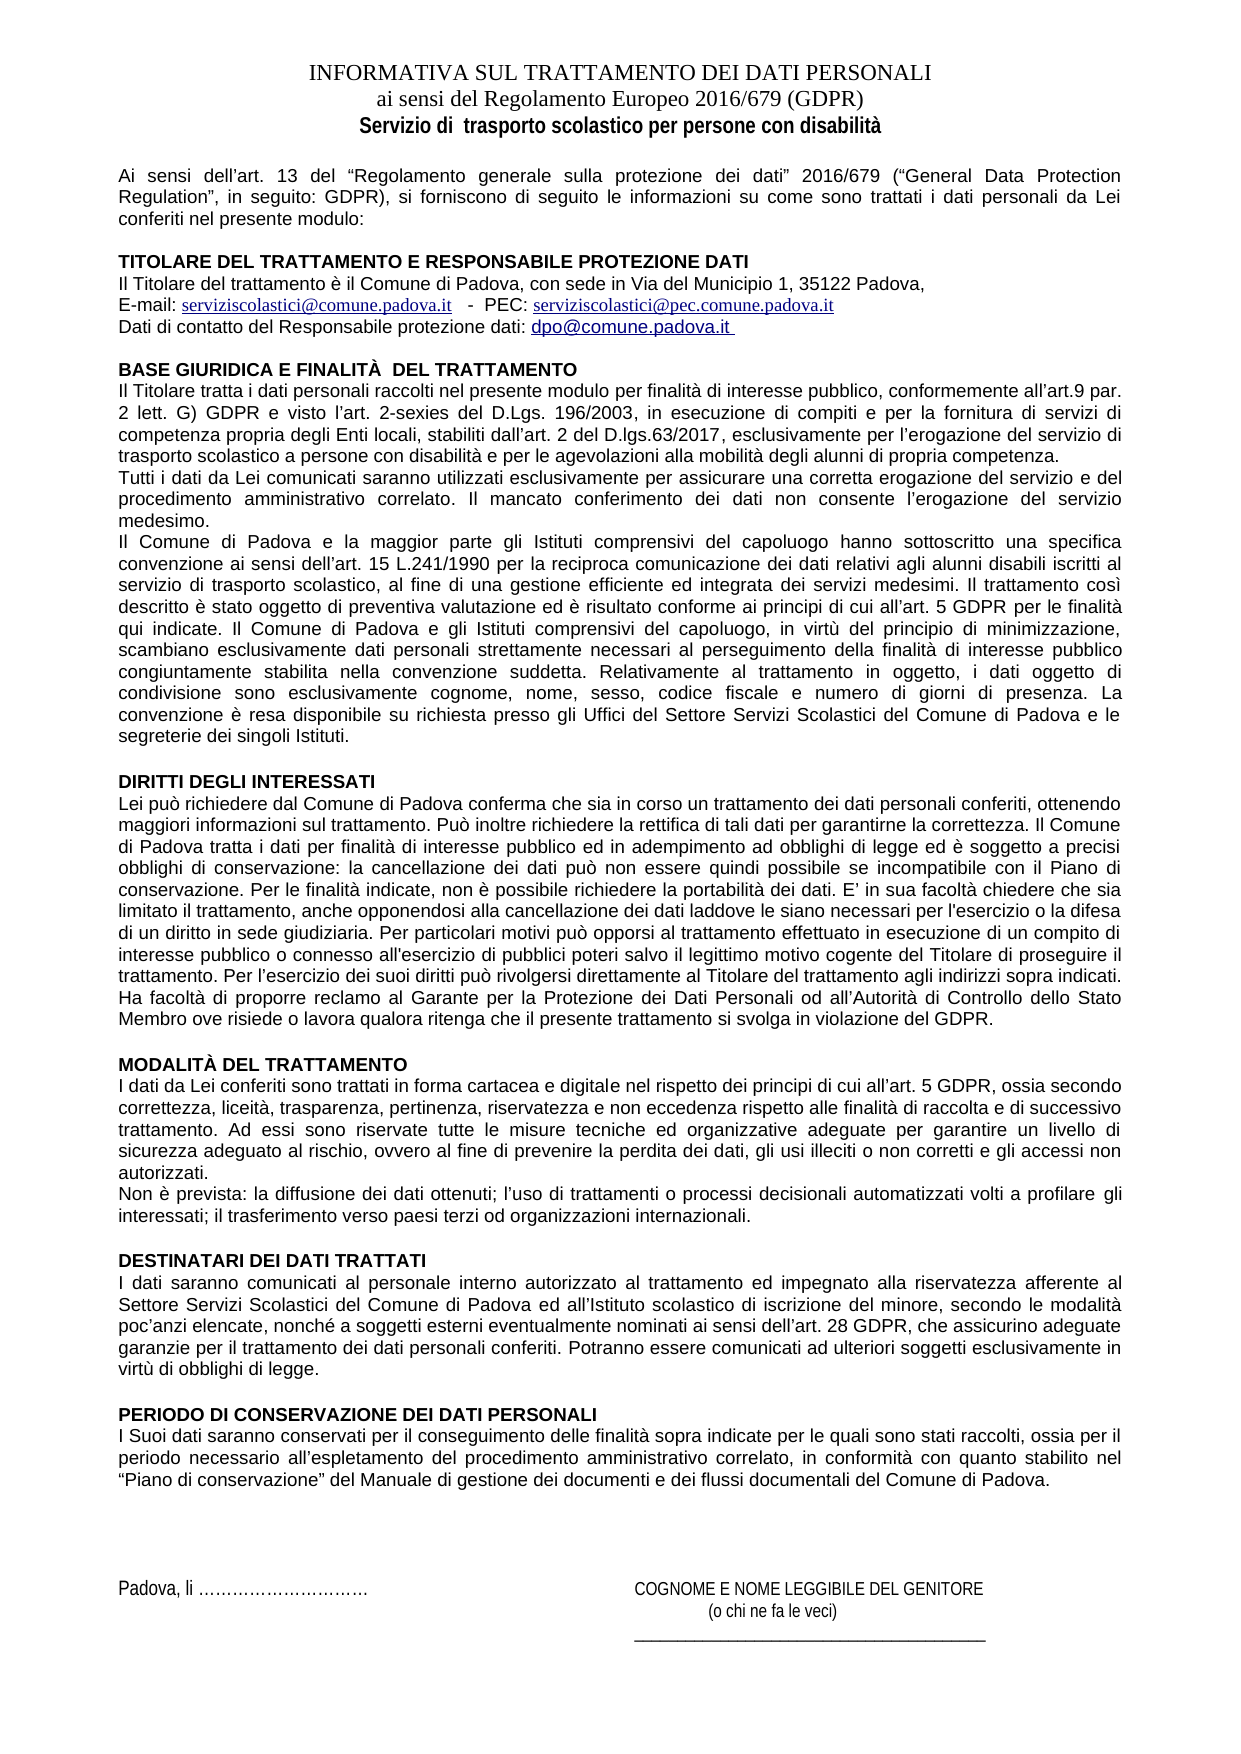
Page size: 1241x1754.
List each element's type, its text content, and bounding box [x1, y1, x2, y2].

text MODALITÀ DEL TRATTAMENTO [118, 1054, 1122, 1075]
text Dati di contatto del Responsabile protezione dati: dpo@comune.padova.it [118, 316, 1122, 337]
text I dati saranno comunicati al personale interno autorizzato al trattamento ed impegnato alla riservatezza afferente al Settore Servizi Scolastici del Comune di Padova ed all’Istituto scolastico di iscrizione del minore, secondo le modalità poc’anzi elencate, nonché a soggetti esterni eventualmente nominati ai sensi dell’art. 28 GDPR, che assicurino adeguate garanzie per il trattamento dei dati personali conferiti. Potranno essere comunicati ad ulteriori soggetti esclusivamente in virtù di obblighi di legge. [118, 1272, 1122, 1379]
text Tutti i dati da Lei comunicati saranno utilizzati esclusivamente per assicurare una corretta erogazione del servizio e del procedimento amministrativo correlato. Il mancato conferimento dei dati non consente l’erogazione del servizio medesimo. [118, 466, 1122, 531]
text DESTINATARI DEI DATI TRATTATI [118, 1250, 1122, 1272]
text I dati da Lei conferiti sono trattati in forma cartacea e digitale nel rispetto dei principi di cui all’art. 5 GDPR, ossia secondo correttezza, liceità, trasparenza, pertinenza, riservatezza e non eccedenza rispetto alle finalità di raccolta e di successivo trattamento. Ad essi sono riservate tutte le misure tecniche ed organizzative adeguate per garantire un livello di sicurezza adeguato al rischio, ovvero al fine di prevenire la perdita dei dati, gli usi illeciti o non corretti e gli accessi non autorizzati. [118, 1075, 1122, 1183]
text BASE GIURIDICA E FINALITÀ DEL TRATTAMENTO [118, 359, 1122, 380]
text E-mail: serviziscolastici@comune.padova.it - PEC: serviziscolastici@pec.comune.padova.it [118, 294, 1122, 316]
text Padova, li ………………………… COGNOME E NOME LEGGIBILE DEL GENITORE [118, 1576, 1122, 1600]
text DIRITTI DEGLI INTERESSATI [118, 771, 1122, 792]
text Ai sensi dell’art. 13 del “Regolamento generale sulla protezione dei dati” 2016/679 (“General Data Protection Regulation”, in seguito: GDPR), si forniscono di seguito le informazioni su come sono trattati i dati personali da Lei conferiti nel presente modulo: [118, 164, 1122, 229]
text PERIODO DI CONSERVAZIONE DEI DATI PERSONALI [118, 1404, 1122, 1425]
text I Suoi dati saranno conservati per il conseguimento delle finalità sopra indicate per le quali sono stati raccolti, ossia per il periodo necessario all’espletamento del procedimento amministrativo correlato, in conformità con quanto stabilito nel “Piano di conservazione” del Manuale di gestione dei documenti e dei flussi documentali del Comune di Padova. [118, 1425, 1122, 1490]
text Non è prevista: la diffusione dei dati ottenuti; l’uso di trattamenti o processi decisionali automatizzati volti a profilare gli interessati; il trasferimento verso paesi terzi od organizzazioni internazionali. [118, 1183, 1122, 1226]
text Servizio di trasporto scolastico per persone con disabilità [118, 112, 1122, 138]
text INFORMATIVA SUL TRATTAMENTO DEI DATI PERSONALI [118, 59, 1122, 85]
text TITOLARE DEL TRATTAMENTO E RESPONSABILE PROTEZIONE DATI [118, 251, 1122, 272]
text ai sensi del Regolamento Europeo 2016/679 (GDPR) [118, 85, 1122, 112]
text Il Titolare del trattamento è il Comune di Padova, con sede in Via del Municipio 1, 35122 Padova, [118, 272, 1122, 294]
text Il Comune di Padova e la maggior parte gli Istituti comprensivi del capoluogo hanno sottoscritto una specifica convenzione ai sensi dell’art. 15 L.241/1990 per la reciproca comunicazione dei dati relativi agli alunni disabili iscritti al servizio di trasporto scolastico, al fine di una gestione efficiente ed integrata dei servizi medesimi. Il trattamento così descritto è stato oggetto di preventiva valutazione ed è risultato conforme ai principi di cui all’art. 5 GDPR per le finalità qui indicate. Il Comune di Padova e gli Istituti comprensivi del capoluogo, in virtù del principio di minimizzazione, scambiano esclusivamente dati personali strettamente necessari al perseguimento della finalità di interesse pubblico congiuntamente stabilita nella convenzione suddetta. Relativamente al trattamento in oggetto, i dati oggetto di condivisione sono esclusivamente cognome, nome, sesso, codice fiscale e numero di giorni di presenza. La convenzione è resa disponibile su richiesta presso gli Uffici del Settore Servizi Scolastici del Comune di Padova e le segreterie dei singoli Istituti. [118, 531, 1122, 747]
text Lei può richiedere dal Comune di Padova conferma che sia in corso un trattamento dei dati personali conferiti, ottenendo maggiori informazioni sul trattamento. Può inoltre richiedere la rettifica di tali dati per garantirne la correttezza. Il Comune di Padova tratta i dati per finalità di interesse pubblico ed in adempimento ad obblighi di legge ed è soggetto a precisi obblighi di conservazione: la cancellazione dei dati può non essere quindi possibile se incompatibile con il Piano di conservazione. Per le finalità indicate, non è possibile richiedere la portabilità dei dati. E’ in sua facoltà chiedere che sia limitato il trattamento, anche opponendosi alla cancellazione dei dati laddove le siano necessari per l'esercizio o la difesa di un diritto in sede giudiziaria. Per particolari motivi può opporsi al trattamento effettuato in esecuzione di un compito di interesse pubblico o connesso all'esercizio di pubblici poteri salvo il legittimo motivo cogente del Titolare di proseguire il trattamento. Per l’esercizio dei suoi diritti può rivolgersi direttamente al Titolare del trattamento agli indirizzi sopra indicati. Ha facoltà di proporre reclamo al Garante per la Protezione dei Dati Personali od all’Autorità di Controllo dello Stato Membro ove risiede o lavora qualora ritenga che il presente trattamento si svolga in violazione del GDPR. [118, 792, 1122, 1029]
text Il Titolare tratta i dati personali raccolti nel presente modulo per finalità di interesse pubblico, conformemente all’art.9 par. 2 lett. G) GDPR e visto l’art. 2-sexies del D.Lgs. 196/2003, in esecuzione di compiti e per la fornitura di servizi di competenza propria degli Enti locali, stabiliti dall’art. 2 del D.lgs.63/2017, esclusivamente per l’erogazione del servizio di trasporto scolastico a persone con disabilità e per le agevolazioni alla mobilità degli alunni di propria competenza. [118, 380, 1122, 466]
text _________________________________________ [118, 1621, 1122, 1643]
text (o chi ne fa le veci) [118, 1600, 1122, 1621]
